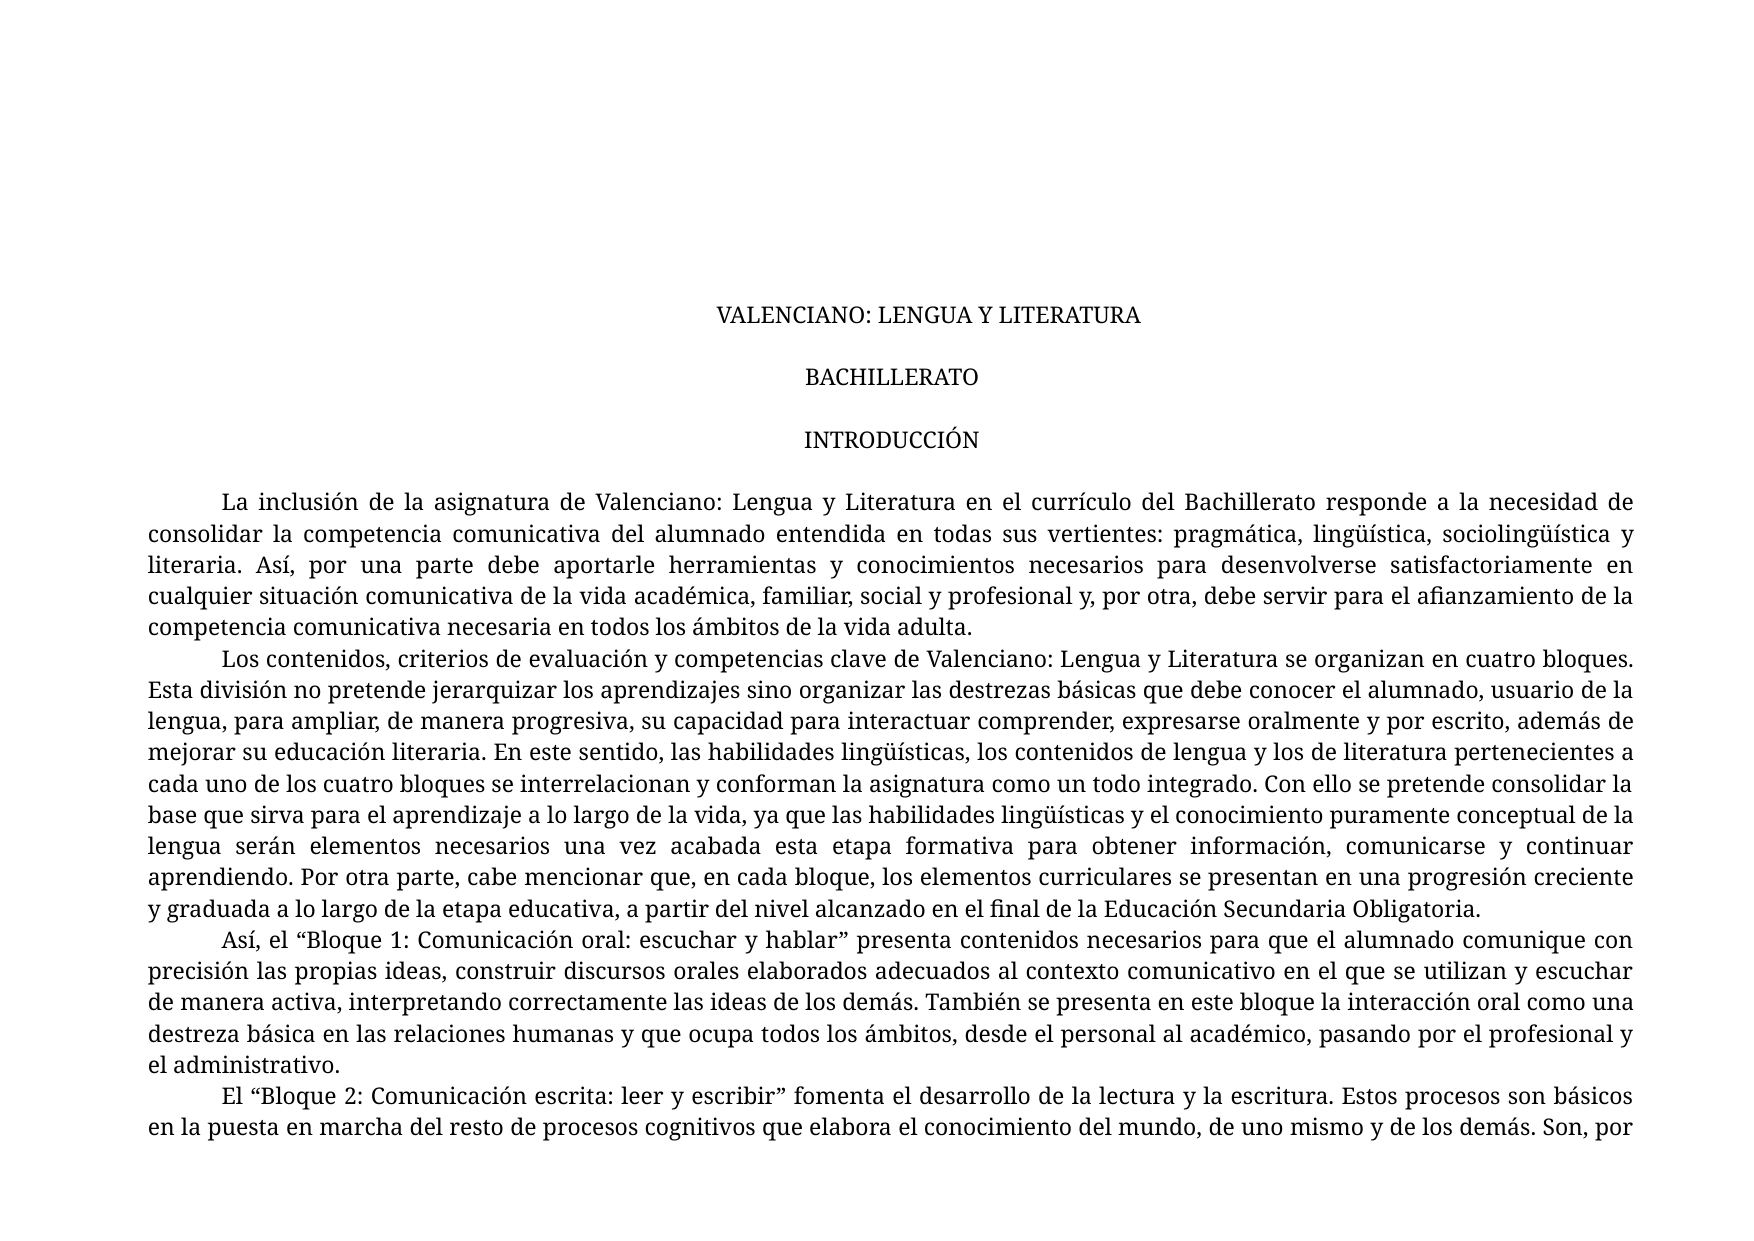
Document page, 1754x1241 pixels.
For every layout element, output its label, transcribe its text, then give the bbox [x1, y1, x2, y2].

text Los contenidos, criterios de evaluación y competencias clave de Valenciano: Lengua y Literatura se organizan en cuatro bloques. Esta división no pretende jerarquizar los aprendizajes sino organizar las destrezas básicas que debe conocer el alumnado, usuario de la lengua, para ampliar, de manera progresiva, su capacidad para interactuar comprender, expresarse oralmente y por escrito, además de mejorar su educación literaria. En este sentido, las habilidades lingüísticas, los contenidos de lengua y los de literatura pertenecientes a cada uno de los cuatro bloques se interrelacionan y conforman la asignatura como un todo integrado. Con ello se pretende consolidar la base que sirva para el aprendizaje a lo largo de la vida, ya que las habilidades lingüísticas y el conocimiento puramente conceptual de la lengua serán elementos necesarios una vez acabada esta etapa formativa para obtener información, comunicarse y continuar aprendiendo. Por otra parte, cabe mencionar que, en cada bloque, los elementos curriculares se presentan en una progresión creciente y graduada a lo largo de la etapa educativa, a partir del nivel alcanzado en el final de la Educación Secundaria Obligatoria. [148, 642, 1636, 924]
text VALENCIANO: LENGUA Y LITERATURA [148, 299, 1636, 330]
text bachillerato [148, 361, 1636, 392]
text La inclusión de la asignatura de Valenciano: Lengua y Literatura en el currículo del Bachillerato responde a la necesidad de consolidar la competencia comunicativa del alumnado entendida en todas sus vertientes: pragmática, lingüística, sociolingüística y literaria. Así, por una parte debe aportarle herramientas y conocimientos necesarios para desenvolverse satisfactoriamente en cualquier situación comunicativa de la vida académica, familiar, social y profesional y, por otra, debe servir para el afianzamiento de la competencia comunicativa necesaria en todos los ámbitos de la vida adulta. [148, 486, 1636, 642]
text El “Bloque 2: Comunicación escrita: leer y escribir” fomenta el desarrollo de la lectura y la escritura. Estos procesos son básicos en la puesta en marcha del resto de procesos cognitivos que elabora el conocimiento del mundo, de uno mismo y de los demás. Son, por [148, 1080, 1636, 1142]
text Así, el “Bloque 1: Comunicación oral: escuchar y hablar” presenta contenidos necesarios para que el alumnado comunique con precisión las propias ideas, construir discursos orales elaborados adecuados al contexto comunicativo en el que se utilizan y escuchar de manera activa, interpretando correctamente las ideas de los demás. También se presenta en este bloque la interacción oral como una destreza básica en las relaciones humanas y que ocupa todos los ámbitos, desde el personal al académico, pasando por el profesional y el administrativo. [148, 924, 1636, 1080]
text Introducción [148, 424, 1636, 455]
